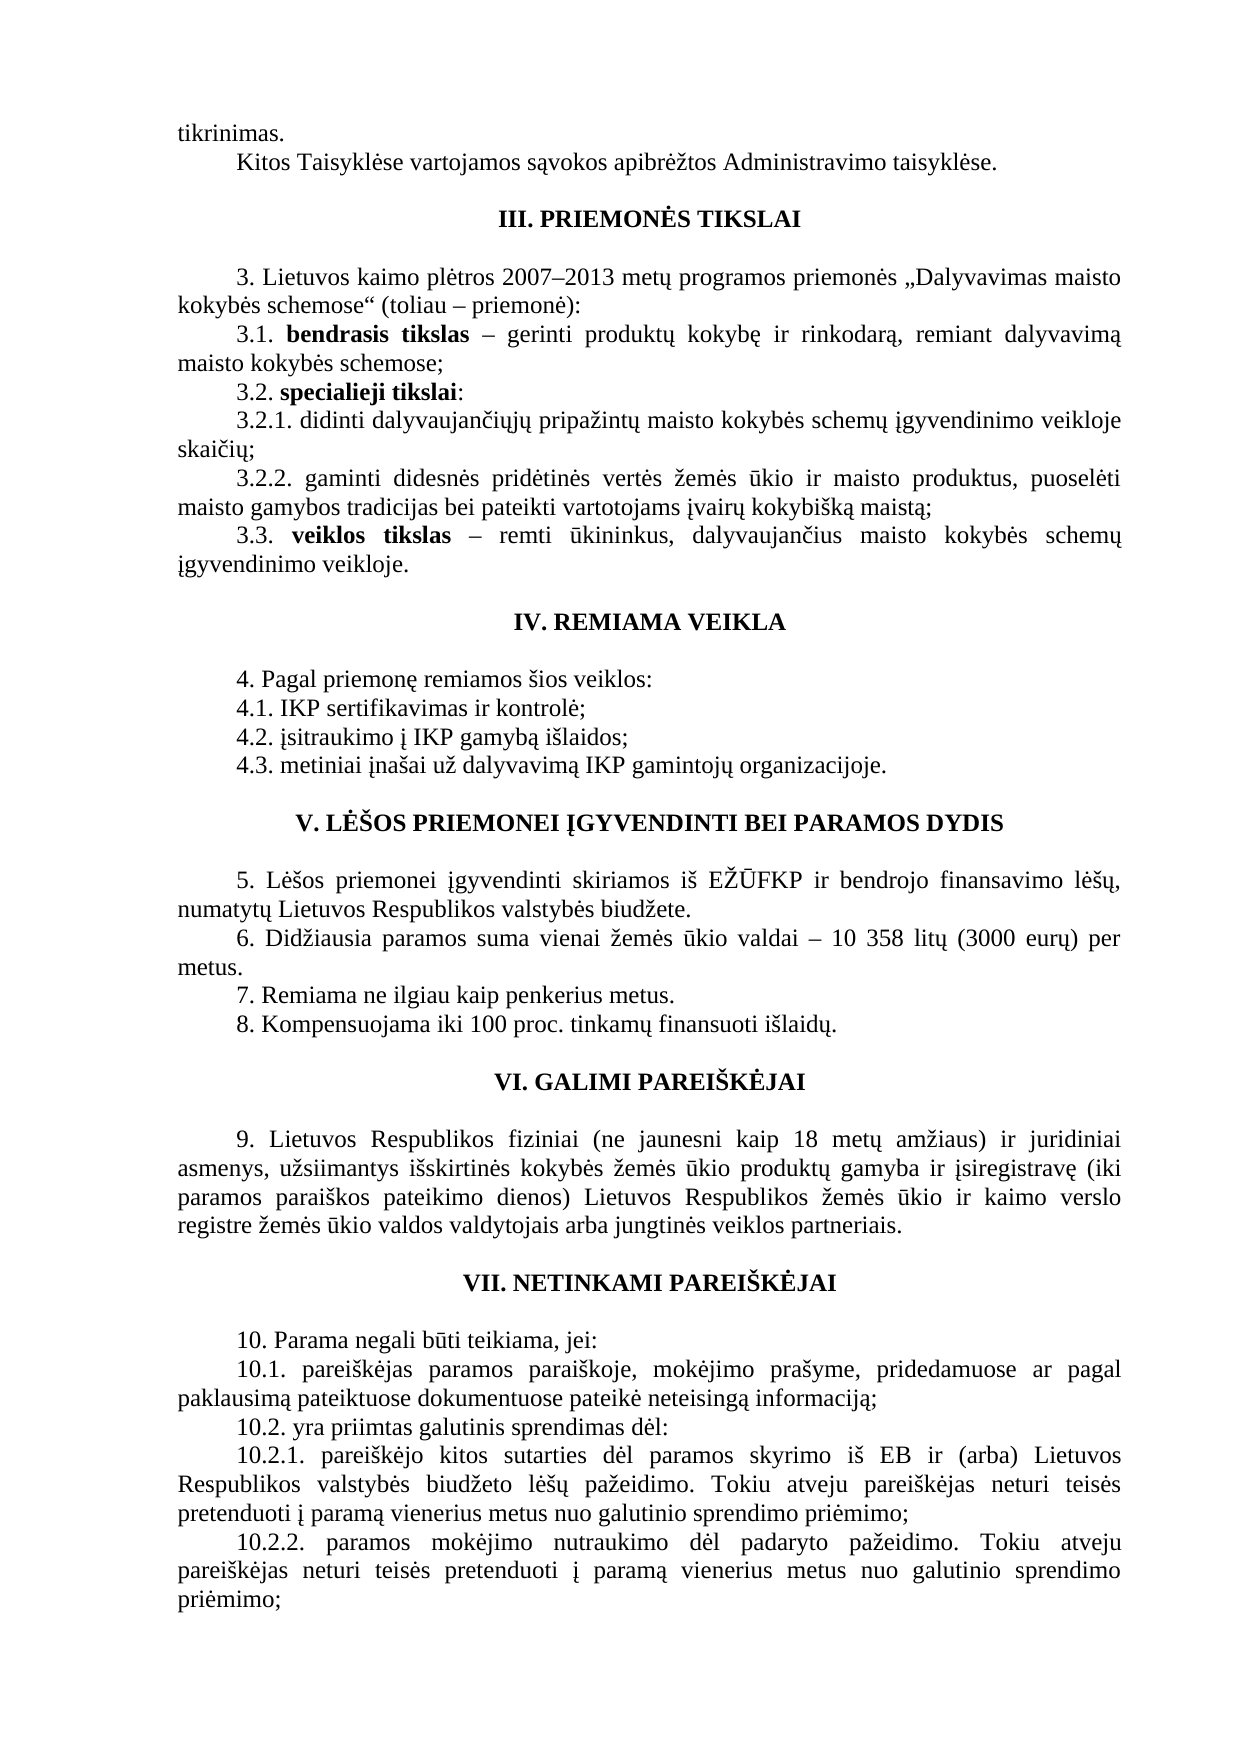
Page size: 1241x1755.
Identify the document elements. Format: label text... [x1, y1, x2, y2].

text III. PRIEMONĖS TIKSLAI [177, 204, 1122, 233]
text 7. Remiama ne ilgiau kaip penkerius metus. [177, 981, 1122, 1009]
text 8. Kompensuojama iki 100 proc. tinkamų finansuoti išlaidų. [177, 1009, 1122, 1038]
text 6. Didžiausia paramos suma vienai žemės ūkio valdai – 10 358 litų (3000 eurų) per metus. [177, 923, 1122, 981]
text 3. Lietuvos kaimo plėtros 2007–2013 metų programos priemonės „Dalyvavimas maisto kokybės schemose“ (toliau – priemonė): [177, 262, 1122, 319]
text tikrinimas. [177, 118, 1122, 147]
text 10. Parama negali būti teikiama, jei: [177, 1326, 1122, 1354]
text 3.2.1. didinti dalyvaujančiųjų pripažintų maisto kokybės schemų įgyvendinimo veikloje skaičių; [177, 406, 1122, 463]
text 3.2. specialieji tikslai: [177, 377, 1122, 406]
text 4.1. IKP sertifikavimas ir kontrolė; [177, 693, 1122, 722]
text 3.3. veiklos tikslas – remti ūkininkus, dalyvaujančius maisto kokybės schemų įgyvendinimo veikloje. [177, 521, 1122, 578]
text V. LĖŠOS PRIEMONei ĮGYVENDINTI BEI PARAMOS DYDIS [177, 808, 1122, 837]
text 4.2. įsitraukimo į IKP gamybą išlaidos; [177, 722, 1122, 751]
text IV. REMIAMA VEIKLA [177, 607, 1122, 636]
text Kitos Taisyklėse vartojamos sąvokos apibrėžtos Administravimo taisyklėse. [177, 147, 1122, 176]
text VI. Galimi PAREIŠKĖJAI [177, 1067, 1122, 1096]
text 10.1. pareiškėjas paramos paraiškoje, mokėjimo prašyme, pridedamuose ar pagal paklausimą pateiktuose dokumentuose pateikė neteisingą informaciją; [177, 1354, 1122, 1412]
text VII. NETINKAMI PAREIŠKĖJAI [177, 1268, 1122, 1297]
text 5. Lėšos priemonei įgyvendinti skiriamos iš EŽŪFKP ir bendrojo finansavimo lėšų, numatytų Lietuvos Respublikos valstybės biudžete. [177, 866, 1122, 923]
text 9. Lietuvos Respublikos fiziniai (ne jaunesni kaip 18 metų amžiaus) ir juridiniai asmenys, užsiimantys išskirtinės kokybės žemės ūkio produktų gamyba ir įsiregistravę (iki paramos paraiškos pateikimo dienos) Lietuvos Respublikos žemės ūkio ir kaimo verslo registre žemės ūkio valdos valdytojais arba jungtinės veiklos partneriais. [177, 1124, 1122, 1239]
text 10.2.1. pareiškėjo kitos sutarties dėl paramos skyrimo iš EB ir (arba) Lietuvos Respublikos valstybės biudžeto lėšų pažeidimo. Tokiu atveju pareiškėjas neturi teisės pretenduoti į paramą vienerius metus nuo galutinio sprendimo priėmimo; [177, 1441, 1122, 1527]
text 3.1. bendrasis tikslas – gerinti produktų kokybę ir rinkodarą, remiant dalyvavimą maisto kokybės schemose; [177, 319, 1122, 377]
text 10.2. yra priimtas galutinis sprendimas dėl: [177, 1412, 1122, 1441]
text 4.3. metiniai įnašai už dalyvavimą IKP gamintojų organizacijoje. [177, 751, 1122, 779]
text 4. Pagal priemonę remiamos šios veiklos: [177, 664, 1122, 693]
text 3.2.2. gaminti didesnės pridėtinės vertės žemės ūkio ir maisto produktus, puoselėti maisto gamybos tradicijas bei pateikti vartotojams įvairų kokybišką maistą; [177, 463, 1122, 521]
text 10.2.2. paramos mokėjimo nutraukimo dėl padaryto pažeidimo. Tokiu atveju pareiškėjas neturi teisės pretenduoti į paramą vienerius metus nuo galutinio sprendimo priėmimo; [177, 1527, 1122, 1613]
